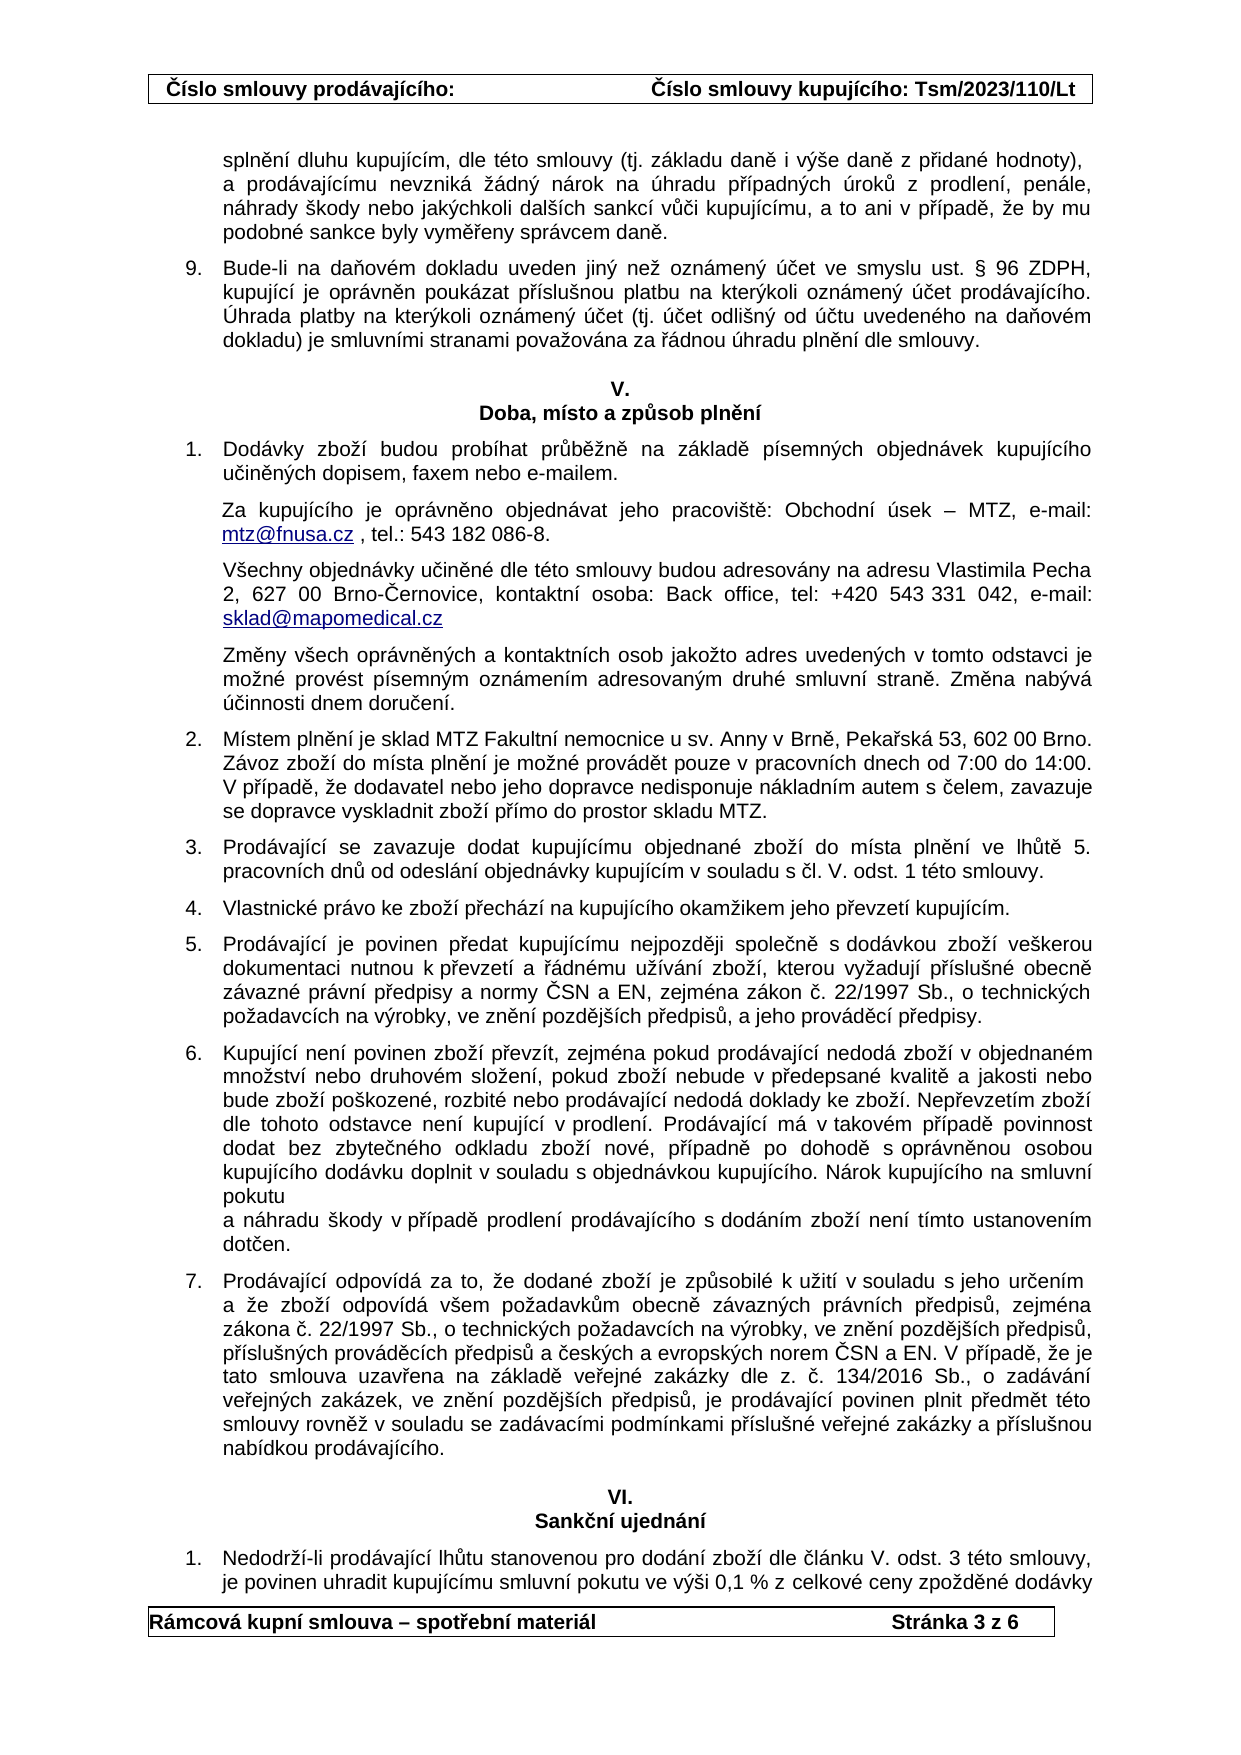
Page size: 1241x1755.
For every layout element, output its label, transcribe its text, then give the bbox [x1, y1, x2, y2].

list Místem plnění je sklad MTZ Fakultní nemocnice u sv. Anny v Brně, Pekařská 53, 602 00 Brno. Závoz zboží do místa plnění je možné provádět pouze v pracovních dnech od 7:00 do 14:00. V případě, že dodavatel nebo jeho dopravce nedisponuje nákladním autem s čelem, zavazuje se dopravce vyskladnit zboží přímo do prostor skladu MTZ. [185, 727, 1093, 823]
text VI. [148, 1485, 1093, 1509]
subtitle Doba, místo a způsob plnění [148, 401, 1093, 425]
text Za kupujícího je oprávněno objednávat jeho pracoviště: Obchodní úsek – MTZ, e-mail: mtz@fnusa.cz , tel.: 543 182 086-8. [222, 498, 1093, 546]
list Prodávající je povinen předat kupujícímu nejpozději společně s dodávkou zboží veškerou dokumentaci nutnou k převzetí a řádnému užívání zboží, kterou vyžadují příslušné obecně závazné právní předpisy a normy ČSN a EN, zejména zákon č. 22/1997 Sb., o technických požadavcích na výrobky, ve znění pozdějších předpisů, a jeho prováděcí předpisy. [185, 932, 1093, 1028]
text Změny všech oprávněných a kontaktních osob jakožto adres uvedených v tomto odstavci je možné provést písemným oznámením adresovaným druhé smluvní straně. Změna nabývá účinnosti dnem doručení. [223, 642, 1093, 714]
text Všechny objednávky učiněné dle této smlouvy budou adresovány na adresu Vlastimila Pecha 2, 627 00 Brno-Černovice, kontaktní osoba: Back office, tel: +420 543 331 042, e-mail: sklad@mapomedical.cz [223, 558, 1093, 630]
list Dodávky zboží budou probíhat průběžně na základě písemných objednávek kupujícího učiněných dopisem, faxem nebo e-mailem. [185, 437, 1093, 485]
subtitle Sankční ujednání [148, 1509, 1093, 1533]
text V. [148, 377, 1093, 401]
list Prodávající odpovídá za to, že dodané zboží je způsobilé k užití v souladu s jeho určením a že zboží odpovídá všem požadavkům obecně závazných právních předpisů, zejména zákona č. 22/1997 Sb., o technických požadavcích na výrobky, ve znění pozdějších předpisů, příslušných prováděcích předpisů a českých a evropských norem ČSN a EN. V případě, že je tato smlouva uzavřena na základě veřejné zakázky dle z. č. 134/2016 Sb., o zadávání veřejných zakázek, ve znění pozdějších předpisů, je prodávající povinen plnit předmět této smlouvy rovněž v souladu se zadávacími podmínkami příslušné veřejné zakázky a příslušnou nabídkou prodávajícího. [185, 1268, 1093, 1460]
list Nedodrží-li prodávající lhůtu stanovenou pro dodání zboží dle článku V. odst. 3 této smlouvy, je povinen uhradit kupujícímu smluvní pokutu ve výši 0,1 % z celkové ceny zpožděné dodávky [185, 1546, 1093, 1593]
list splnění dluhu kupujícím, dle této smlouvy (tj. základu daně i výše daně z přidané hodnoty), a prodávajícímu nevzniká žádný nárok na úhradu případných úroků z prodlení, penále, náhrady škody nebo jakýchkoli dalších sankcí vůči kupujícímu, a to ani v případě, že by mu podobné sankce byly vyměřeny správcem daně. [185, 148, 1093, 243]
list Kupující není povinen zboží převzít, zejména pokud prodávající nedodá zboží v objednaném množství nebo druhovém složení, pokud zboží nebude v předepsané kvalitě a jakosti nebo bude zboží poškozené, rozbité nebo prodávající nedodá doklady ke zboží. Nepřevzetím zboží dle tohoto odstavce není kupující v prodlení. Prodávající má v takovém případě povinnost dodat bez zbytečného odkladu zboží nové, případně po dohodě s oprávněnou osobou kupujícího dodávku doplnit v souladu s objednávkou kupujícího. Nárok kupujícího na smluvní pokutu a náhradu škody v případě prodlení prodávajícího s dodáním zboží není tímto ustanovením dotčen. [185, 1040, 1093, 1256]
list Bude-li na daňovém dokladu uveden jiný než oznámený účet ve smyslu ust. § 96 ZDPH, kupující je oprávněn poukázat příslušnou platbu na kterýkoli oznámený účet prodávajícího. Úhrada platby na kterýkoli oznámený účet (tj. účet odlišný od účtu uvedeného na daňovém dokladu) je smluvními stranami považována za řádnou úhradu plnění dle smlouvy. [185, 256, 1093, 352]
list Vlastnické právo ke zboží přechází na kupujícího okamžikem jeho převzetí kupujícím. [185, 896, 1093, 919]
list Prodávající se zavazuje dodat kupujícímu objednané zboží do místa plnění ve lhůtě 5. pracovních dnů od odeslání objednávky kupujícím v souladu s čl. V. odst. 1 této smlouvy. [185, 835, 1093, 883]
